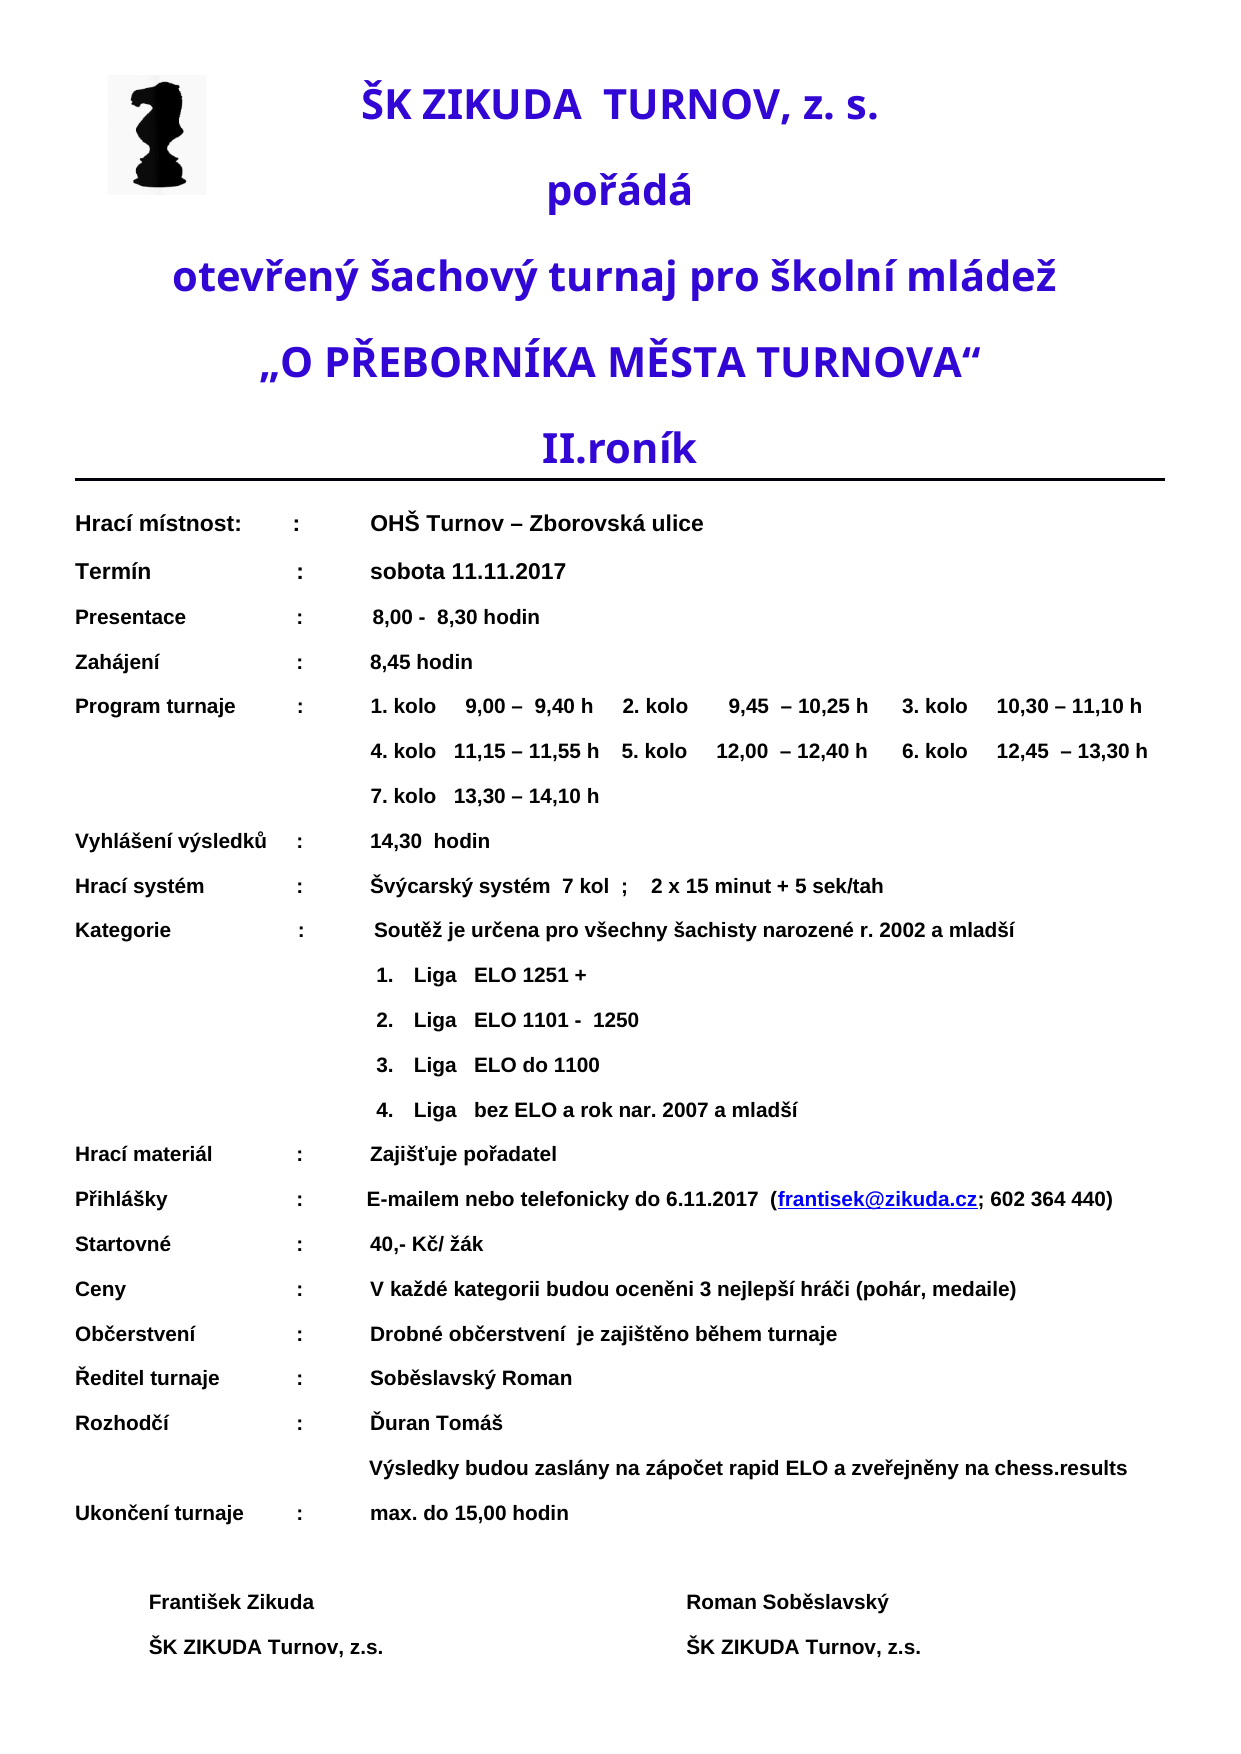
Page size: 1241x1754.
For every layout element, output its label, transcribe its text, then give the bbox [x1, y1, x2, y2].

text Hrací materiál : Zajišťuje pořadatel [75, 1142, 1165, 1166]
text Ředitel turnaje : Soběslavský Roman [75, 1366, 1165, 1390]
text 7. kolo 13,30 – 14,10 h [75, 784, 1165, 808]
text Ukončení turnaje : max. do 15,00 hodin [75, 1501, 1165, 1524]
text Zahájení : 8,45 hodin [75, 649, 1165, 673]
text Startovné : 40,- Kč/ žák [75, 1232, 1165, 1256]
text Hrací systém : Švýcarský systém 7 kol ; 2 x 15 minut + 5 sek/tah [75, 873, 1165, 897]
text Kategorie : Soutěž je určena pro všechny šachisty narozené r. 2002 a mladší [75, 918, 1165, 942]
text otevřený šachový turnaj pro školní mládež [75, 247, 1165, 304]
text ŠK ZIKUDA Turnov, z.s. ŠK ZIKUDA Turnov, z.s. [75, 1635, 1165, 1659]
text pořádá [75, 161, 1165, 218]
text Presentace : 8,00 - 8,30 hodin [75, 605, 1165, 629]
list Liga ELO 1251 + [376, 963, 1165, 987]
picture [107, 75, 207, 195]
list Liga ELO 1101 - 1250 [376, 1008, 1165, 1032]
text ŠK ZIKUDA TURNOV, z. s. [207, 75, 1165, 132]
text Termín : sobota 11.11.2017 [75, 558, 1165, 584]
text „O PŘEBORNÍKA MĚSTA TURNOVA“ [75, 333, 1165, 390]
text 4. kolo 11,15 – 11,55 h 5. kolo 12,00 – 12,40 h 6. kolo 12,45 – 13,30 h [75, 739, 1165, 763]
text Rozhodčí : Ďuran Tomáš [75, 1411, 1165, 1435]
text II.roník [75, 419, 1165, 478]
text Přihlášky : E-mailem nebo telefonicky do 6.11.2017 (frantisek@zikuda.cz; 602 364 440) [75, 1187, 1165, 1211]
text Ceny : V každé kategorii budou oceněni 3 nejlepší hráči (pohár, medaile) [75, 1277, 1165, 1301]
text Hrací místnost: : OHŠ Turnov – Zborovská ulice [75, 510, 1165, 537]
text [75, 75, 107, 132]
text Výsledky budou zaslány na zápočet rapid ELO a zveřejněny na chess.results [75, 1456, 1165, 1480]
list Liga ELO do 1100 [376, 1053, 1165, 1077]
list Liga bez ELO a rok nar. 2007 a mladší [376, 1097, 1165, 1121]
text Vyhlášení výsledků : 14,30 hodin [75, 829, 1165, 853]
text Občerstvení : Drobné občerstvení je zajištěno během turnaje [75, 1321, 1165, 1345]
text František Zikuda Roman Soběslavský [75, 1590, 1165, 1614]
text Program turnaje : 1. kolo 9,00 – 9,40 h 2. kolo 9,45 – 10,25 h 3. kolo 10,30 – 11,10 h [75, 694, 1165, 718]
